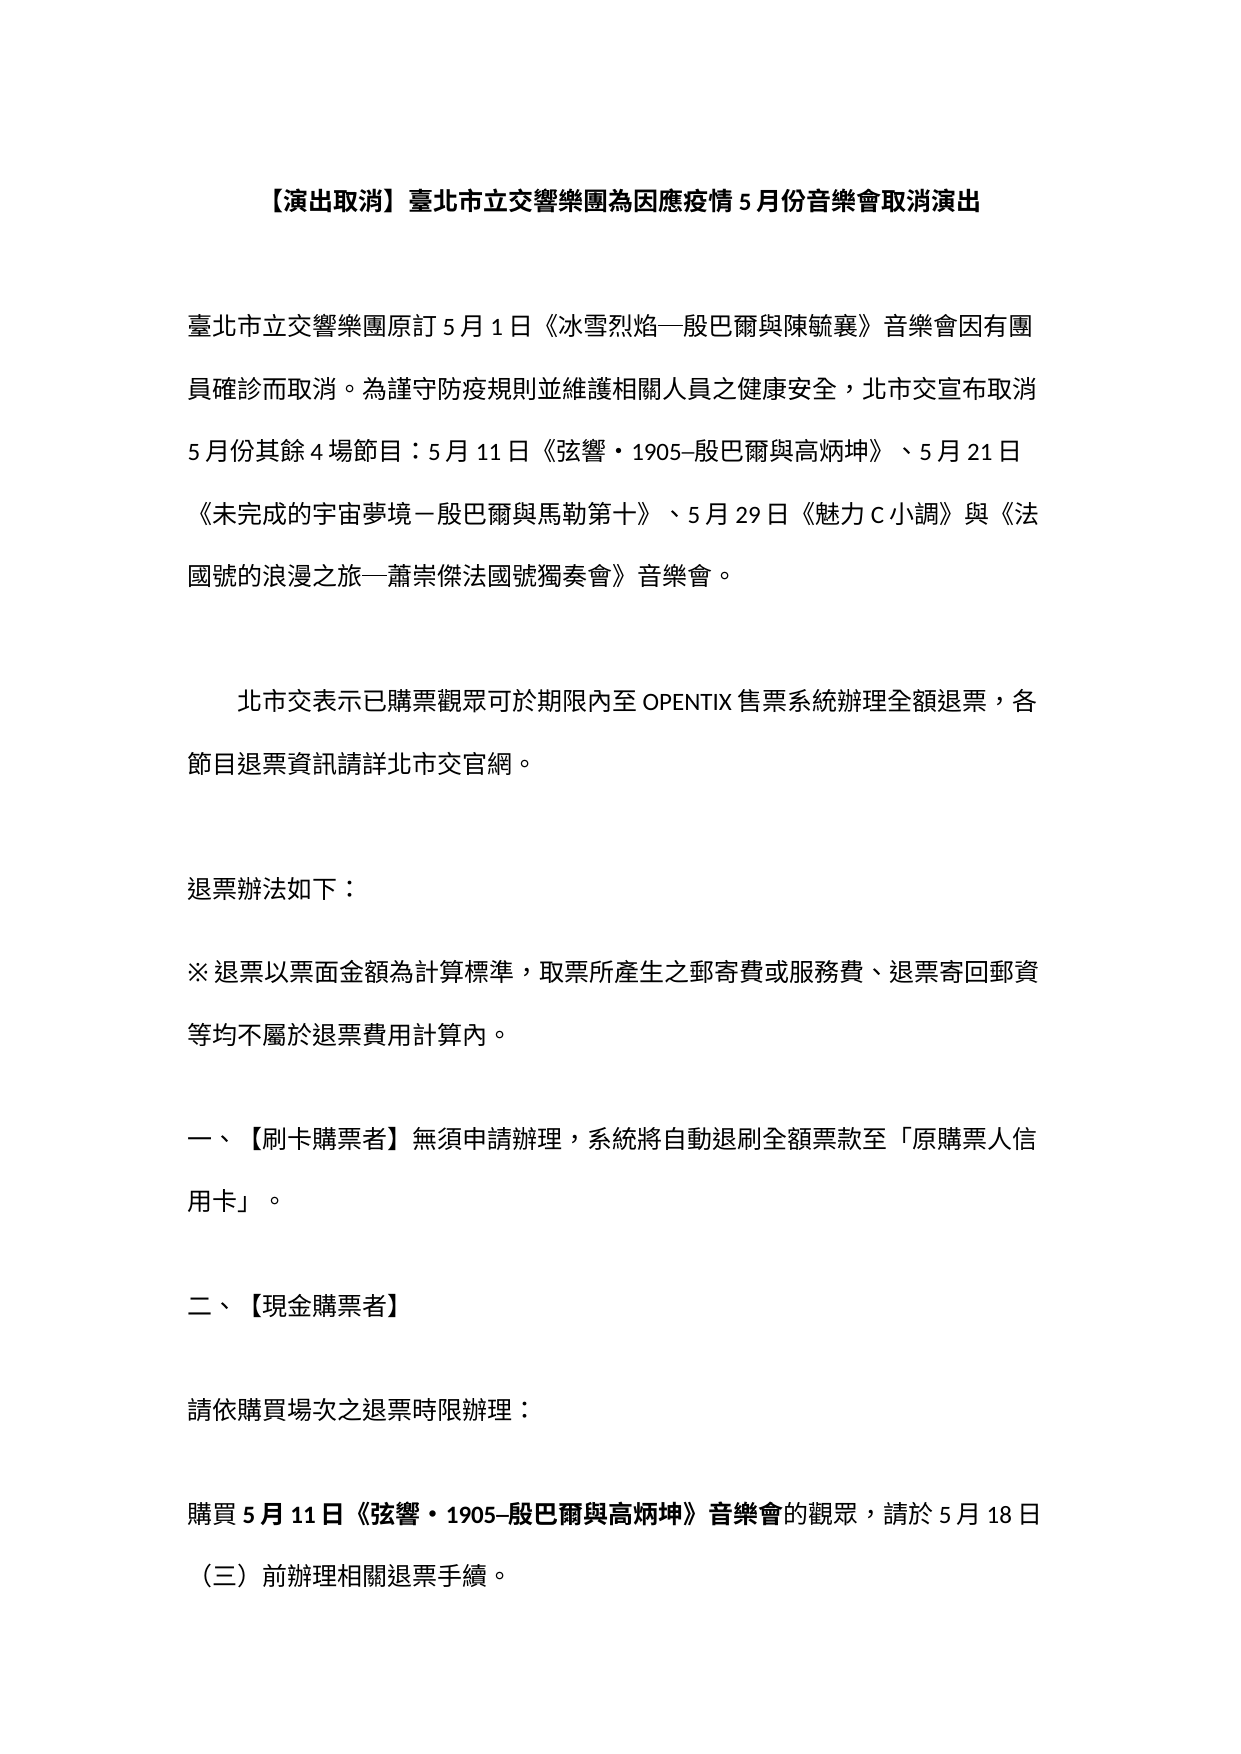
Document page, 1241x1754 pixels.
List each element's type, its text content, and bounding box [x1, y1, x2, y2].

text ※ 退票以票面金額為計算標準，取票所產生之郵寄費或服務費、退票寄回郵資等均不屬於退票費用計算內。 [187, 929, 1053, 1054]
text 請依購買場次之退票時限辦理： [187, 1367, 1053, 1429]
text 北市交表示已購票觀眾可於期限內至OPENTIX售票系統辦理全額退票，各節目退票資訊請詳北市交官網。 [187, 658, 1053, 783]
text 一、【刷卡購票者】無須申請辦理，系統將自動退刷全額票款至「原購票人信用卡」。 [187, 1096, 1053, 1221]
text 購買5月11日《弦響‧1905─殷巴爾與高炳坤》音樂會的觀眾，請於5月18日（三）前辦理相關退票手續。 [187, 1471, 1053, 1596]
text 退票辦法如下： [187, 783, 1053, 908]
text 【演出取消】臺北市立交響樂團為因應疫情5月份音樂會取消演出 [187, 158, 1053, 221]
text 臺北市立交響樂團原訂5月1日《冰雪烈焰─殷巴爾與陳毓襄》音樂會因有團員確診而取消。為謹守防疫規則並維護相關人員之健康安全，北市交宣布取消5月份其餘4場節目：5月11日《弦響‧1905─殷巴爾與高炳坤》、5月21日《未完成的宇宙夢境－殷巴爾與馬勒第十》、5月29日《魅力C小調》與《法國號的浪漫之旅─蕭崇傑法國號獨奏會》音樂會。 [187, 221, 1053, 596]
text 二、【現金購票者】 [187, 1262, 1053, 1325]
